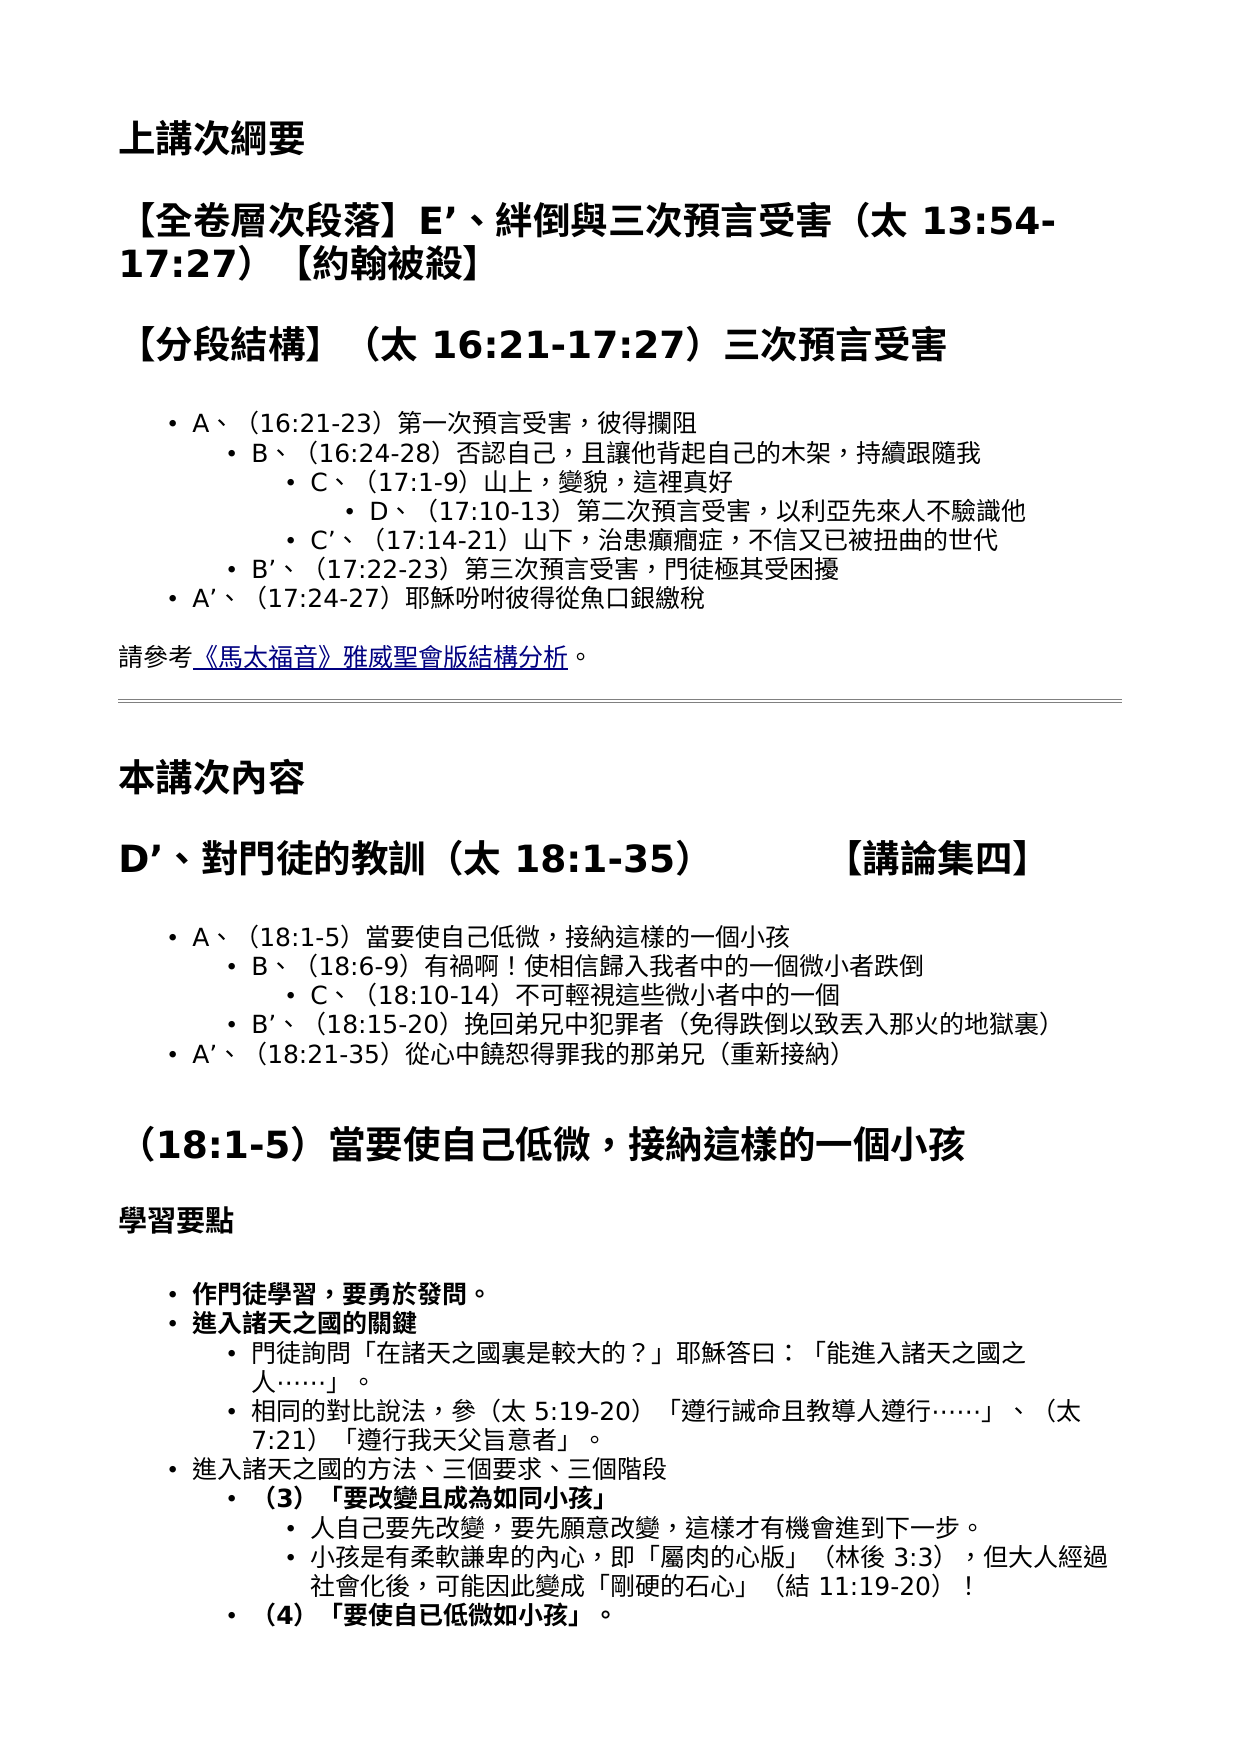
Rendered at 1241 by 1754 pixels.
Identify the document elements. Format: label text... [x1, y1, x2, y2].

subtitle D’、對門徒的教訓（太 18:1-35） 【講論集四】 [118, 837, 1122, 881]
subtitle 本講次內容 [118, 756, 1122, 800]
list A’、（18:21-35）從心中饒恕得罪我的那弟兄（重新接納） [177, 1040, 1122, 1069]
subtitle （18:1-5）當要使自己低微，接納這樣的一個小孩 [118, 1123, 1122, 1167]
list 門徒詢問「在諸天之國裏是較大的？」耶穌答曰：「能進入諸天之國之人⋯⋯」。 [236, 1339, 1122, 1397]
list B、（18:6-9）有禍啊！使相信歸入我者中的一個微小者跌倒 [236, 952, 1122, 981]
list C’、（17:14-21）山下，治患癲癎症，不信又已被扭曲的世代 [295, 526, 1122, 556]
list 進入諸天之國的方法、三個要求、三個階段 [177, 1456, 1122, 1485]
text 請參考《馬太福音》雅威聖會版結構分析。 [118, 643, 1122, 672]
list B’、（17:22-23）第三次預言受害，門徒極其受困擾 [236, 556, 1122, 585]
list （3）「要改變且成為如同小孩」 [236, 1485, 1122, 1514]
list A、（16:21-23）第一次預言受害，彼得攔阻 [177, 410, 1122, 439]
list A’、（17:24-27）耶穌吩咐彼得從魚口銀繳稅 [177, 585, 1122, 614]
subtitle 【全卷層次段落】E’、絆倒與三次預言受害（太 13:54-17:27）【約翰被殺】 [118, 199, 1122, 287]
list （4）「要使自已低微如小孩」。 [236, 1601, 1122, 1631]
list 進入諸天之國的關鍵 [177, 1310, 1122, 1339]
subtitle 上講次綱要 [118, 118, 1122, 162]
list 人自己要先改變，要先願意改變，這樣才有機會進到下一步。 [295, 1514, 1122, 1543]
list D、（17:10-13）第二次預言受害，以利亞先來人不驗識他 [354, 497, 1122, 526]
list 作門徒學習，要勇於發問。 [177, 1281, 1122, 1310]
list B’、（18:15-20）挽回弟兄中犯罪者（免得跌倒以致丟入那火的地獄裏） [236, 1011, 1122, 1040]
list C、（17:1-9）山上，變貌，這裡真好 [295, 468, 1122, 497]
list C、（18:10-14）不可輕視這些微小者中的一個 [295, 981, 1122, 1011]
list 相同的對比說法，參（太 5:19-20）「遵行誡命且教導人遵行⋯⋯」、（太 7:21）「遵行我天父旨意者」。 [236, 1397, 1122, 1456]
subtitle 學習要點 [118, 1204, 1122, 1238]
subtitle 【分段結構】（太 16:21-17:27）三次預言受害 [118, 324, 1122, 368]
list 小孩是有柔軟謙卑的內心，即「屬肉的心版」（林後 3:3），但大人經過社會化後，可能因此變成「剛硬的石心」（結 11:19-20）！ [295, 1543, 1122, 1601]
list A、（18:1-5）當要使自己低微，接納這樣的一個小孩 [177, 923, 1122, 952]
list B、（16:24-28）否認自己，且讓他背起自己的木架，持續跟隨我 [236, 439, 1122, 468]
